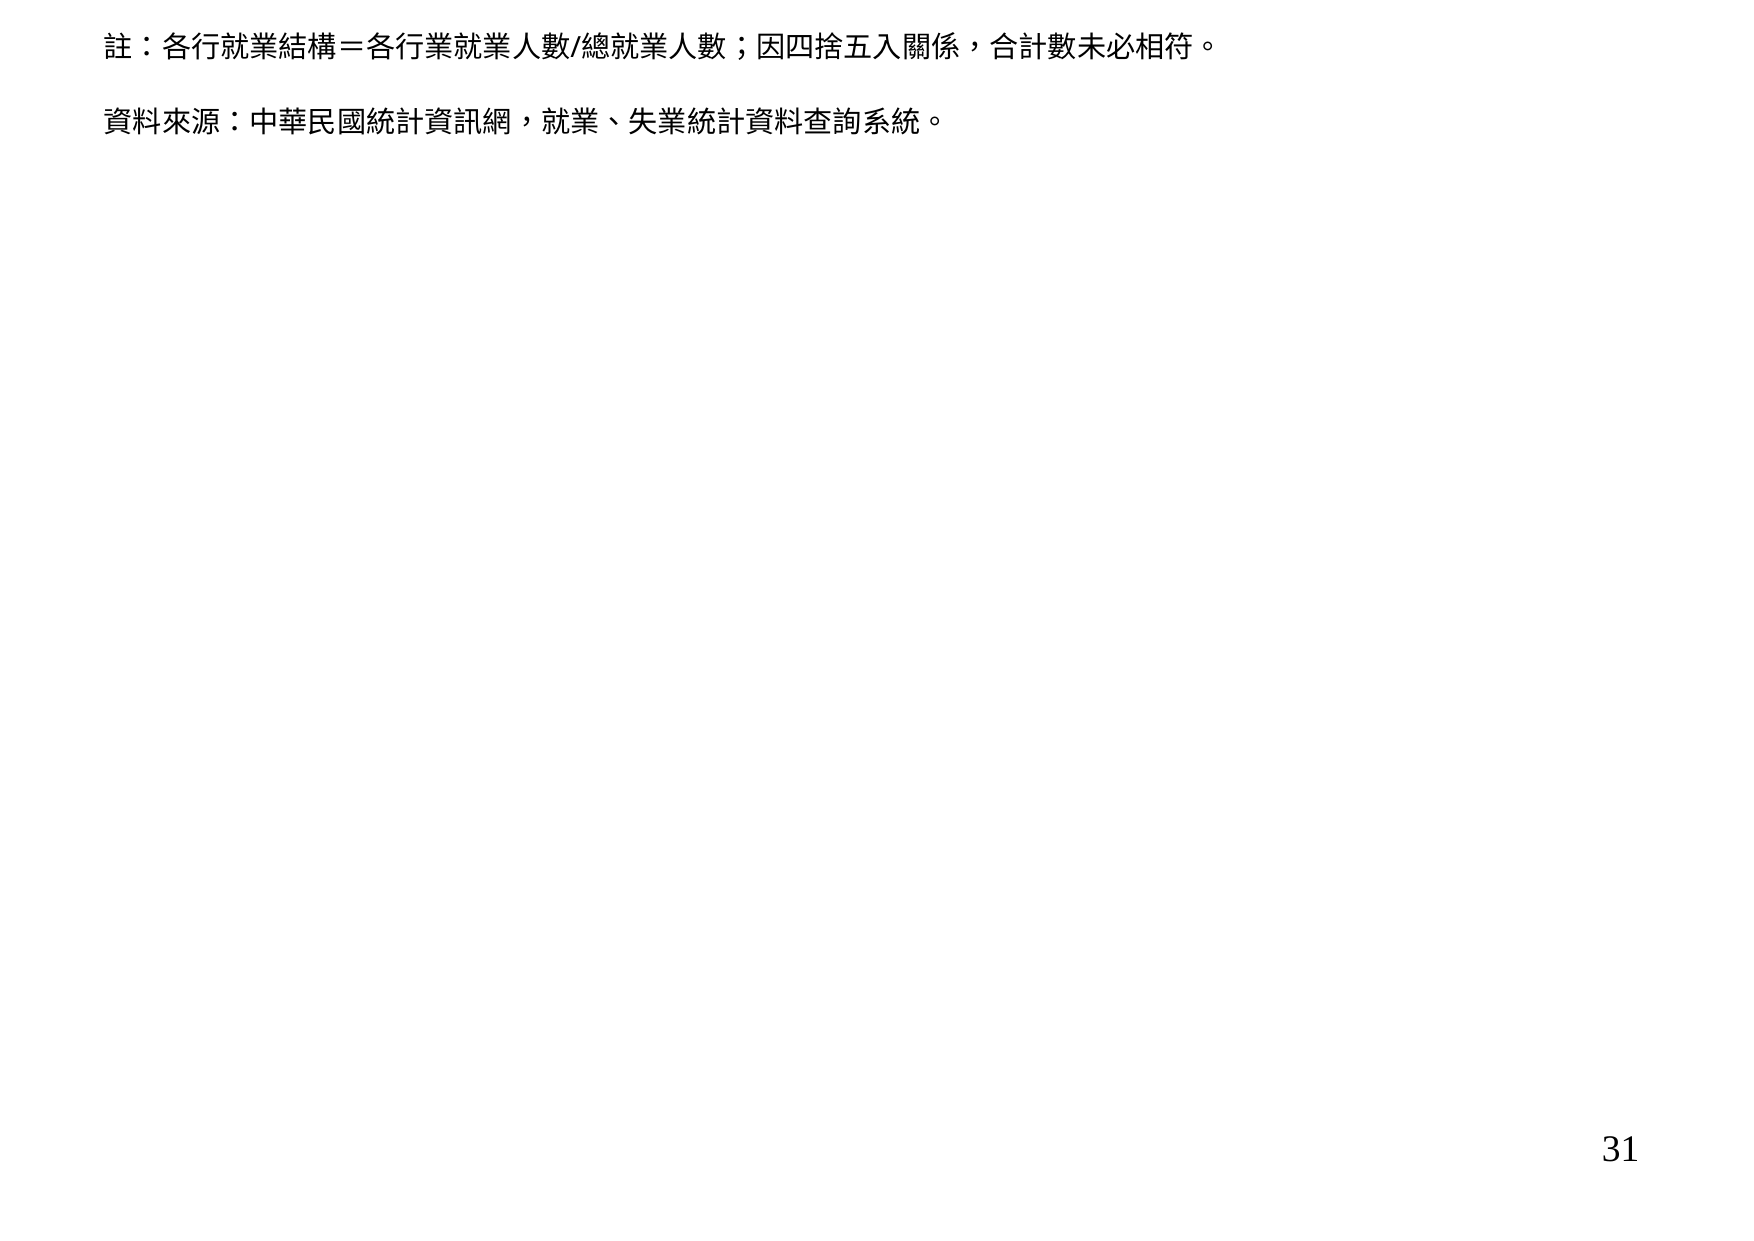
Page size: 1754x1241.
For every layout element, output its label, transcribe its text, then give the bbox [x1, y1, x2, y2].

text 註：各行就業結構＝各行業就業人數/總就業人數；因四捨五入關係，合計數未必相符。 [103, 1, 1639, 76]
text 資料來源：中華民國統計資訊網，就業、失業統計資料查詢系統。 [103, 76, 1639, 151]
